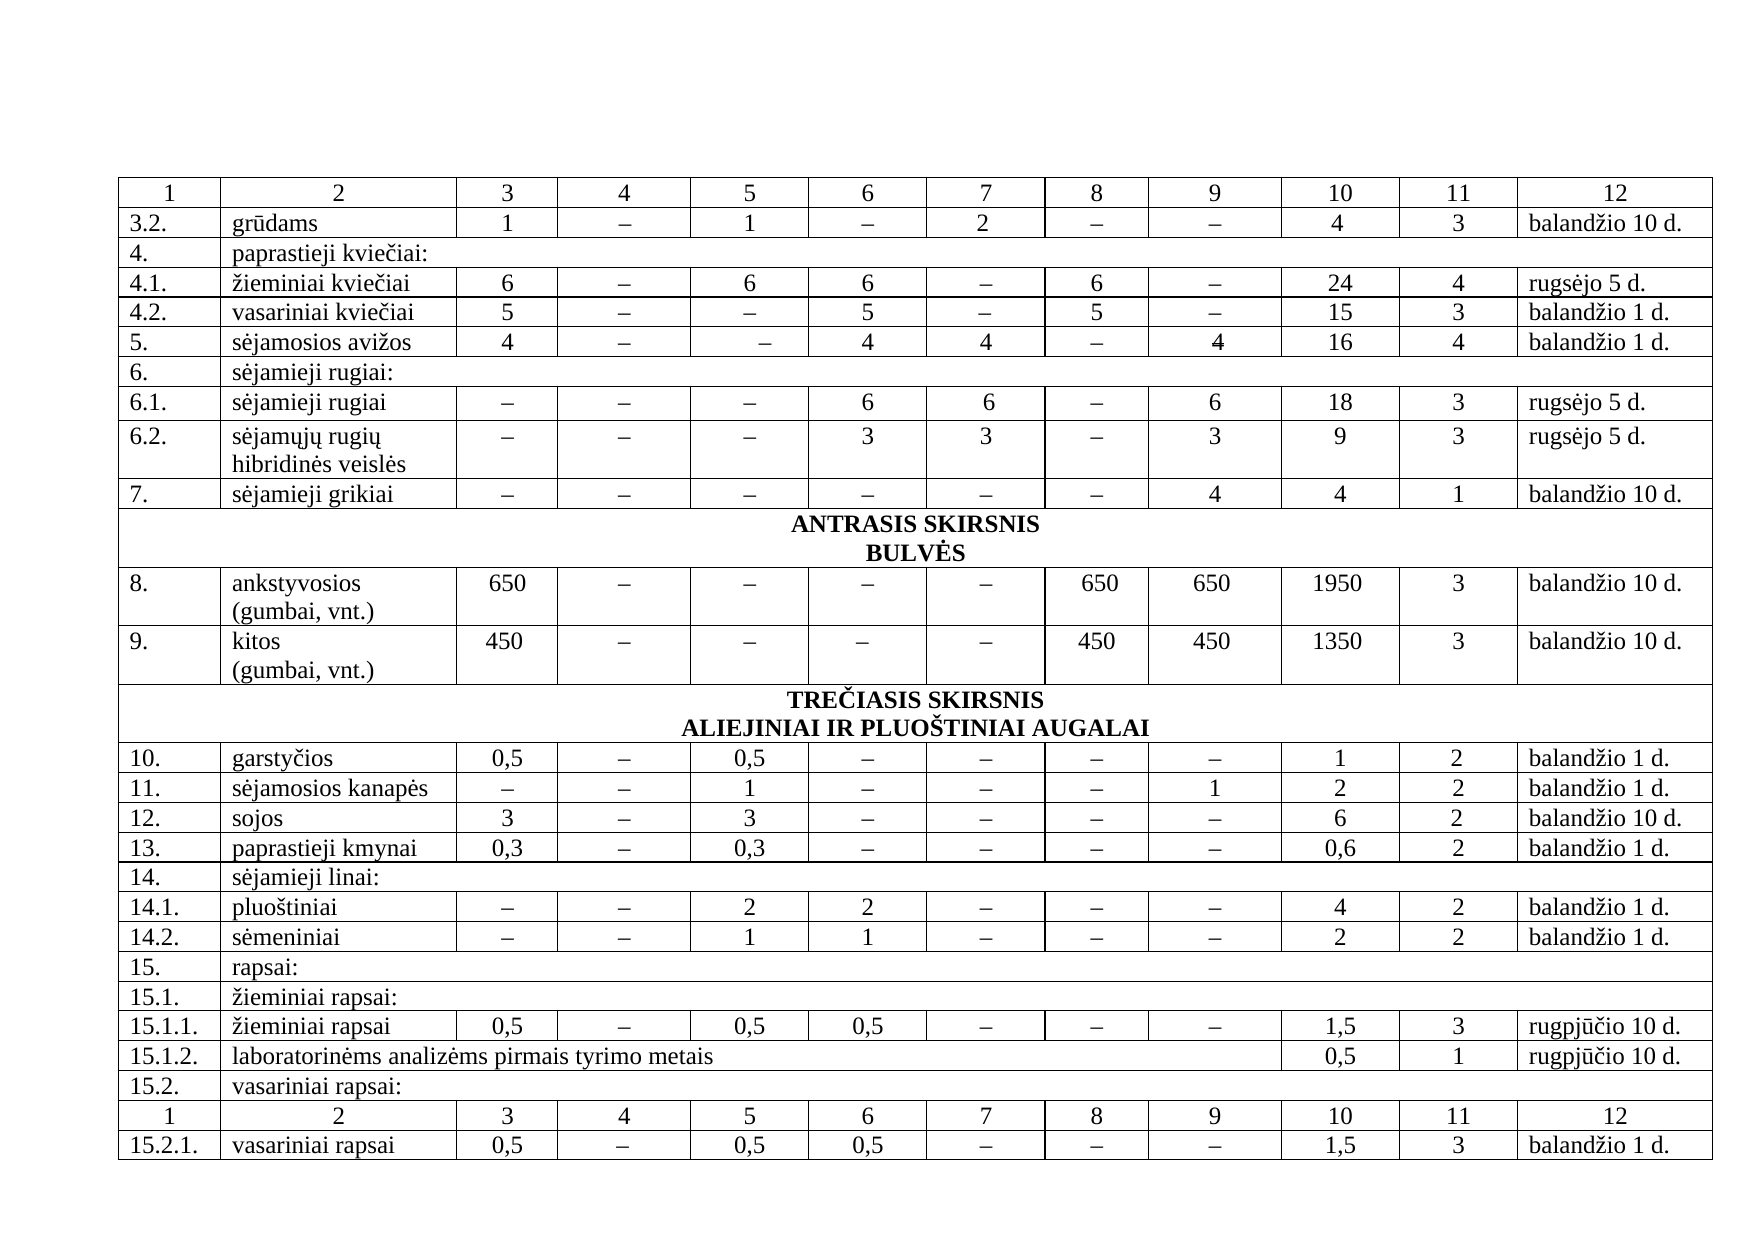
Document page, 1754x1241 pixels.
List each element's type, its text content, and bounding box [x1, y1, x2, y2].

table_cell balandžio 1 d. [1518, 1131, 1712, 1159]
table_cell – [809, 803, 926, 832]
table_cell 2 [927, 208, 1044, 237]
table_cell – [558, 803, 690, 832]
table_cell balandžio 1 d. [1518, 743, 1712, 772]
table_cell 11 [1400, 1101, 1517, 1129]
table_cell vasariniai rapsai [221, 1131, 456, 1159]
table_cell 3 [457, 803, 557, 832]
table_cell 6 [809, 178, 926, 207]
table_cell 3 [457, 1101, 557, 1129]
table_cell 6 [809, 1101, 926, 1129]
table_cell 3 [1400, 626, 1517, 684]
table_cell 6 [1046, 268, 1148, 296]
table_cell – [927, 568, 1044, 625]
table_cell 3 [1400, 1131, 1517, 1159]
table_cell – [1046, 833, 1148, 861]
table_cell 6 [691, 268, 808, 296]
table_cell – [809, 479, 926, 508]
table_cell 3 [1149, 421, 1281, 478]
table_cell rugsėjo 5 d. [1518, 421, 1712, 478]
table_cell – [927, 479, 1044, 508]
table_cell 0,5 [691, 743, 808, 772]
table_cell 1350 [1282, 626, 1399, 684]
table_cell 13. [119, 833, 220, 861]
table_cell 5 [809, 298, 926, 326]
table_cell – [558, 479, 690, 508]
table_cell balandžio 1 d. [1518, 298, 1712, 326]
table_cell 2 [1400, 892, 1517, 921]
table_cell – [691, 327, 808, 356]
table_cell – [1046, 479, 1148, 508]
table_cell balandžio 1 d. [1518, 833, 1712, 861]
table_cell – [927, 892, 1044, 921]
table_cell 1 [1282, 743, 1399, 772]
table_cell 0,5 [691, 1011, 808, 1040]
table_cell TREČIASIS SKIRSNIS ALIEJINIAI IR PLUOŠTINIAI AUGALAI [119, 685, 1712, 742]
table_cell 24 [1282, 268, 1399, 296]
table_cell – [558, 922, 690, 951]
table_cell 14.1. [119, 892, 220, 921]
table_cell 5. [119, 327, 220, 356]
table_cell – [1046, 922, 1148, 951]
table_cell – [927, 922, 1044, 951]
table_cell 14.2. [119, 922, 220, 951]
table_cell 650 [1149, 568, 1281, 625]
table_cell rugsėjo 5 d. [1518, 268, 1712, 296]
table_cell 15.2.1. [119, 1131, 220, 1159]
table_cell – [927, 1011, 1044, 1040]
table_cell balandžio 1 d. [1518, 327, 1712, 356]
table_cell 1 [457, 208, 557, 237]
table_cell – [809, 773, 926, 802]
table_cell – [1046, 1131, 1148, 1159]
table_cell – [457, 773, 557, 802]
table_cell 9. [119, 626, 220, 684]
table_cell 4 [1282, 479, 1399, 508]
table_cell 1 [691, 773, 808, 802]
table_cell – [927, 803, 1044, 832]
table_cell žieminiai kviečiai [221, 268, 456, 296]
table_cell – [558, 743, 690, 772]
table_cell 2 [1400, 833, 1517, 861]
table_cell 2 [1400, 922, 1517, 951]
table_cell 450 [457, 626, 557, 684]
table_cell 18 [1282, 387, 1399, 420]
table_cell – [457, 387, 557, 420]
table_cell – [809, 568, 926, 625]
table_cell balandžio 10 d. [1518, 803, 1712, 832]
table_cell sėjamieji linai: [221, 863, 1712, 891]
table_cell 9 [1149, 1101, 1281, 1129]
table_cell rugpjūčio 10 d. [1518, 1041, 1712, 1070]
table_cell – [927, 1131, 1044, 1159]
table_cell 4 [1282, 892, 1399, 921]
table_cell 1,5 [1282, 1011, 1399, 1040]
table_cell – [1149, 298, 1281, 326]
table_cell 5 [457, 298, 557, 326]
table_cell sėjamosios avižos [221, 327, 456, 356]
table_cell – [1149, 1011, 1281, 1040]
table_cell 0,6 [1282, 833, 1399, 861]
table_cell 450 [1046, 626, 1148, 684]
table_cell 2 [691, 892, 808, 921]
table_cell 1 [1149, 773, 1281, 802]
table_cell – [927, 268, 1044, 296]
table_cell pluoštiniai [221, 892, 456, 921]
table_cell 3 [927, 421, 1044, 478]
table_cell 6. [119, 357, 220, 386]
table_cell sėjamieji rugiai: [221, 357, 1712, 386]
table_cell 2 [1400, 743, 1517, 772]
table_cell – [927, 298, 1044, 326]
table_cell 4.1. [119, 268, 220, 296]
table_cell – [809, 626, 926, 684]
table_cell – [558, 268, 690, 296]
table_cell – [1149, 892, 1281, 921]
table_cell – [1046, 1011, 1148, 1040]
table_cell 2 [1400, 803, 1517, 832]
table_cell – [558, 327, 690, 356]
table_cell – [457, 892, 557, 921]
table_cell balandžio 1 d. [1518, 892, 1712, 921]
table_cell 4 [558, 178, 690, 207]
table_cell – [927, 743, 1044, 772]
table_cell 5 [1046, 298, 1148, 326]
table_cell 12 [1518, 1101, 1712, 1129]
table_cell laboratorinėms analizėms pirmais tyrimo metais [221, 1041, 1281, 1070]
table_cell sėjamieji rugiai [221, 387, 456, 420]
table_cell 0,3 [691, 833, 808, 861]
table_cell garstyčios [221, 743, 456, 772]
table_cell balandžio 10 d. [1518, 208, 1712, 237]
table_cell balandžio 1 d. [1518, 773, 1712, 802]
table_cell – [558, 1011, 690, 1040]
table_cell – [558, 773, 690, 802]
table_cell – [927, 626, 1044, 684]
table_cell 6 [457, 268, 557, 296]
table_cell 11. [119, 773, 220, 802]
table_cell 2 [221, 178, 456, 207]
table_cell – [1149, 268, 1281, 296]
table_cell 15 [1282, 298, 1399, 326]
table_cell 6 [809, 268, 926, 296]
table_cell – [558, 421, 690, 478]
table_cell balandžio 10 d. [1518, 479, 1712, 508]
table_cell 3 [1400, 1011, 1517, 1040]
table_cell 0,5 [691, 1131, 808, 1159]
table_cell – [558, 208, 690, 237]
table_cell – [1046, 892, 1148, 921]
table_cell 6 [809, 387, 926, 420]
table_cell 1,5 [1282, 1131, 1399, 1159]
table_cell – [558, 387, 690, 420]
table_cell – [1046, 743, 1148, 772]
table_cell – [1149, 1131, 1281, 1159]
table_cell – [558, 298, 690, 326]
table_cell vasariniai kviečiai [221, 298, 456, 326]
table_cell – [1149, 803, 1281, 832]
table_cell 4 [1282, 208, 1399, 237]
table_cell 11 [1400, 178, 1517, 207]
table_cell 1 [1400, 479, 1517, 508]
table_cell žieminiai rapsai [221, 1011, 456, 1040]
table_cell – [927, 833, 1044, 861]
table_cell 4 [1400, 327, 1517, 356]
table_cell sėjamieji grikiai [221, 479, 456, 508]
table_cell rugsėjo 5 d. [1518, 387, 1712, 420]
table_cell 3 [1400, 421, 1517, 478]
table_cell – [558, 892, 690, 921]
table_cell sėjamosios kanapės [221, 773, 456, 802]
table_cell 4 [927, 327, 1044, 356]
table_cell 0,5 [1282, 1041, 1399, 1070]
table_cell 1950 [1282, 568, 1399, 625]
table_cell 1 [691, 208, 808, 237]
table_cell – [558, 1131, 690, 1159]
table_cell 4 [1149, 479, 1281, 508]
table_cell 0,3 [457, 833, 557, 861]
table_cell – [1046, 773, 1148, 802]
table_cell – [691, 479, 808, 508]
table_cell 3 [1400, 298, 1517, 326]
table_cell 4 [809, 327, 926, 356]
table_cell 1 [119, 178, 220, 207]
table_cell – [1149, 743, 1281, 772]
table_cell 4 [1400, 268, 1517, 296]
table_cell – [558, 833, 690, 861]
table_cell – [691, 626, 808, 684]
table_cell 4 [1149, 327, 1281, 356]
table_cell sėmeniniai [221, 922, 456, 951]
table_cell 15.2. [119, 1071, 220, 1100]
table_cell vasariniai rapsai: [221, 1071, 1712, 1100]
table_cell 650 [457, 568, 557, 625]
table_cell – [457, 479, 557, 508]
table_cell 3 [1400, 568, 1517, 625]
table_cell žieminiai rapsai: [221, 982, 1712, 1010]
table_cell – [1149, 208, 1281, 237]
table_cell 1 [119, 1101, 220, 1129]
table_cell 12 [1518, 178, 1712, 207]
table_cell 1 [809, 922, 926, 951]
table_cell 0,5 [809, 1131, 926, 1159]
table_cell 10 [1282, 1101, 1399, 1129]
table_cell 2 [221, 1101, 456, 1129]
table_cell sojos [221, 803, 456, 832]
table_cell 10 [1282, 178, 1399, 207]
table_cell 7 [927, 1101, 1044, 1129]
table_cell 15.1.1. [119, 1011, 220, 1040]
table_cell – [1046, 421, 1148, 478]
table_cell 15.1.2. [119, 1041, 220, 1070]
table_cell 5 [691, 178, 808, 207]
table_cell 8. [119, 568, 220, 625]
table_cell sėjamųjų rugių hibridinės veislės [221, 421, 456, 478]
table_cell 6 [1149, 387, 1281, 420]
table_cell – [809, 208, 926, 237]
table_cell – [457, 922, 557, 951]
table_cell 4.2. [119, 298, 220, 326]
table_cell 3 [457, 178, 557, 207]
table_cell balandžio 10 d. [1518, 568, 1712, 625]
table_cell 0,5 [457, 1131, 557, 1159]
table_cell paprastieji kmynai [221, 833, 456, 861]
table_cell – [1149, 922, 1281, 951]
table_cell – [457, 421, 557, 478]
table_cell 9 [1282, 421, 1399, 478]
table_cell – [691, 387, 808, 420]
table_cell 3 [691, 803, 808, 832]
table_cell 6 [1282, 803, 1399, 832]
table_cell 0,5 [809, 1011, 926, 1040]
table_cell 10. [119, 743, 220, 772]
table_cell 0,5 [457, 743, 557, 772]
table_cell – [809, 743, 926, 772]
table_cell grūdams [221, 208, 456, 237]
table_cell 1 [691, 922, 808, 951]
table_cell ANTRASIS SKIRSNIS BULVĖS [119, 509, 1712, 567]
table_cell kitos (gumbai, vnt.) [221, 626, 456, 684]
table_cell 3 [1400, 208, 1517, 237]
table_cell balandžio 1 d. [1518, 922, 1712, 951]
table_cell – [558, 568, 690, 625]
table_cell – [1046, 327, 1148, 356]
table_cell – [927, 773, 1044, 802]
table_cell paprastieji kviečiai: [221, 238, 1712, 267]
table_cell 8 [1046, 178, 1148, 207]
table_cell – [691, 421, 808, 478]
table_cell 14. [119, 863, 220, 891]
table_cell 1 [1400, 1041, 1517, 1070]
table_cell 2 [1400, 773, 1517, 802]
table_cell – [691, 568, 808, 625]
table_cell – [809, 833, 926, 861]
table_cell 5 [691, 1101, 808, 1129]
table_cell 15. [119, 952, 220, 981]
table_cell 15.1. [119, 982, 220, 1010]
table_cell rugpjūčio 10 d. [1518, 1011, 1712, 1040]
table_cell 4. [119, 238, 220, 267]
table_cell 2 [1282, 773, 1399, 802]
table_cell – [1046, 387, 1148, 420]
table_cell 12. [119, 803, 220, 832]
table_cell 3.2. [119, 208, 220, 237]
table_cell – [558, 626, 690, 684]
table_cell 6.2. [119, 421, 220, 478]
table_cell 4 [558, 1101, 690, 1129]
table_cell 6.1. [119, 387, 220, 420]
table_cell 450 [1149, 626, 1281, 684]
table_cell 6 [927, 387, 1044, 420]
table_cell 8 [1046, 1101, 1148, 1129]
table_cell 0,5 [457, 1011, 557, 1040]
table_cell ankstyvosios (gumbai, vnt.) [221, 568, 456, 625]
table_cell 2 [809, 892, 926, 921]
table_cell 3 [1400, 387, 1517, 420]
table_cell rapsai: [221, 952, 1712, 981]
table_cell balandžio 10 d. [1518, 626, 1712, 684]
table_cell – [1046, 803, 1148, 832]
table_cell 2 [1282, 922, 1399, 951]
table_cell 3 [809, 421, 926, 478]
table_cell – [1149, 833, 1281, 861]
table_cell 16 [1282, 327, 1399, 356]
table_cell 4 [457, 327, 557, 356]
table_cell – [691, 298, 808, 326]
table_cell 7. [119, 479, 220, 508]
table_cell 7 [927, 178, 1044, 207]
table_cell 9 [1149, 178, 1281, 207]
table_cell 650 [1046, 568, 1148, 625]
table_cell – [1046, 208, 1148, 237]
